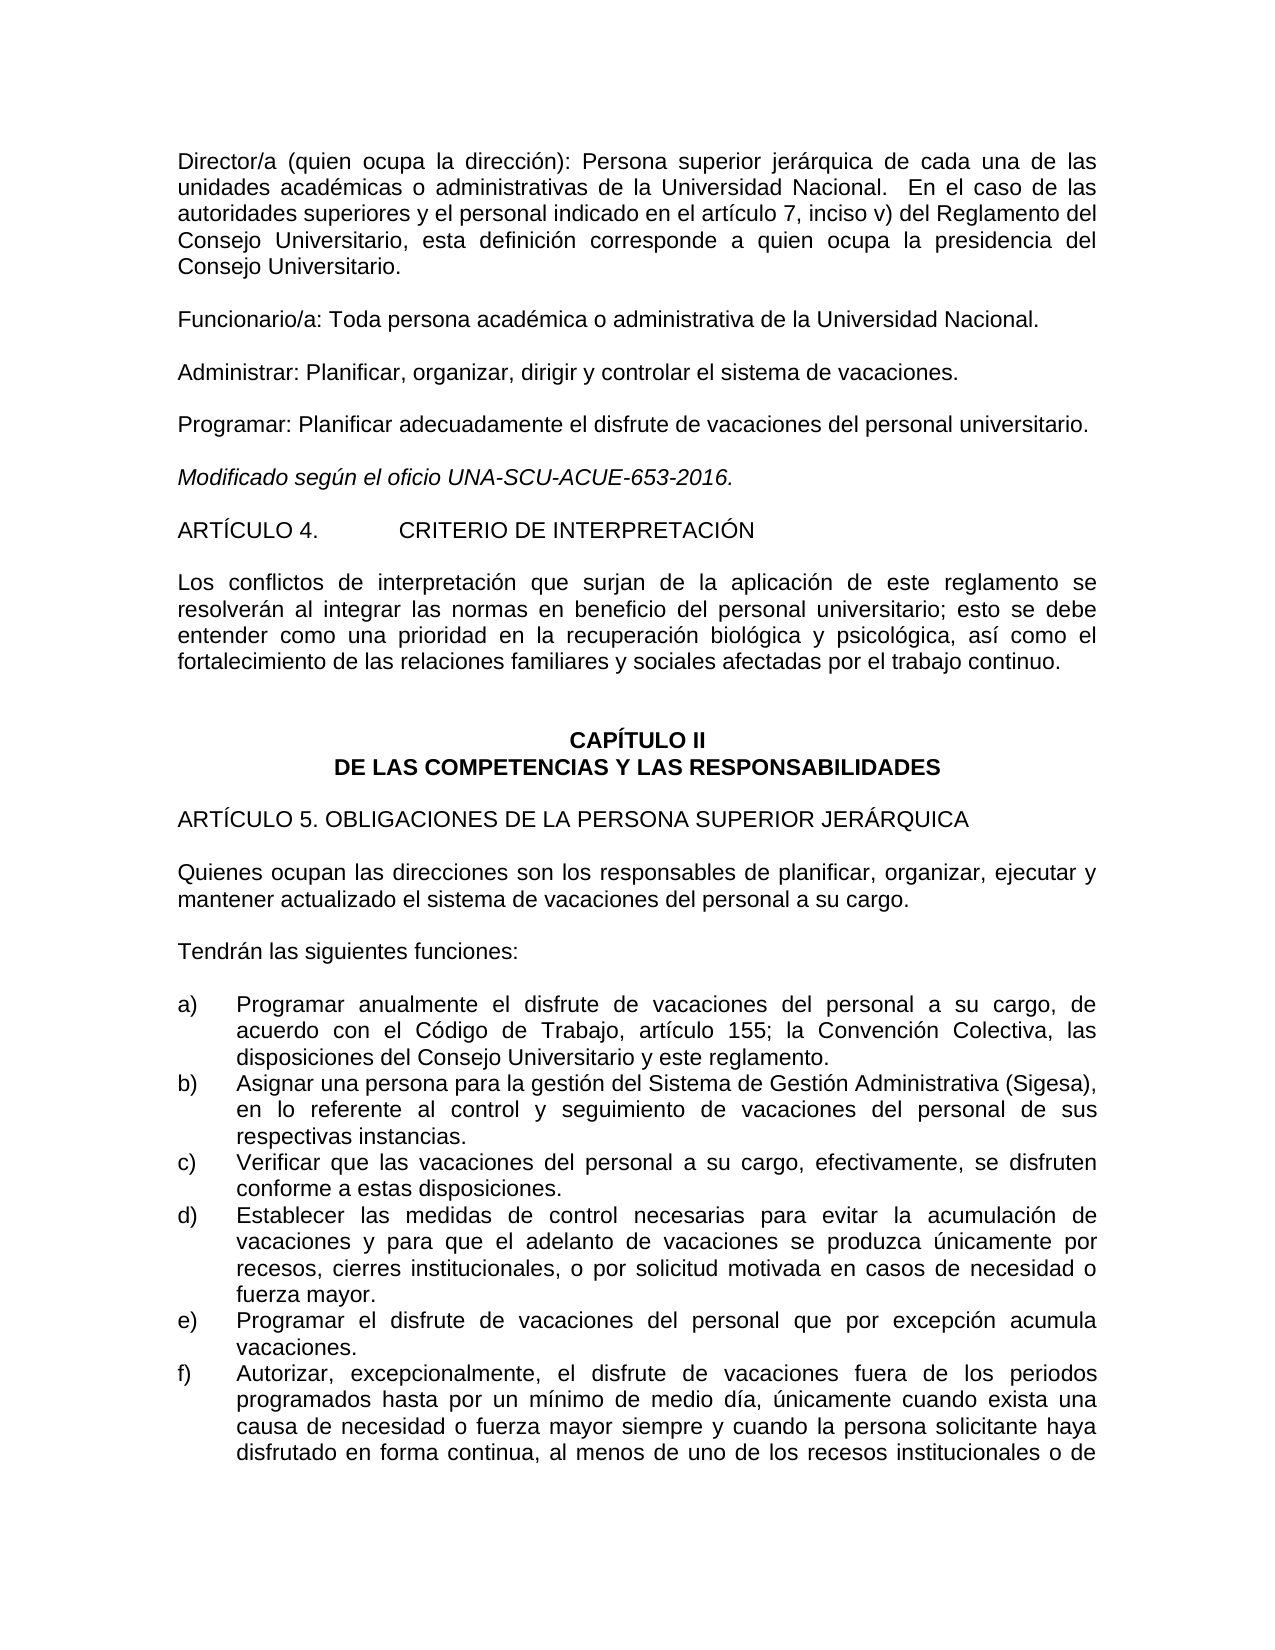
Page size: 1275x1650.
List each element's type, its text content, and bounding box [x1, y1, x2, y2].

text Quienes ocupan las direcciones son los responsables de planificar, organizar, ejecutar y mantener actualizado el sistema de vacaciones del personal a su cargo. [177, 859, 1098, 912]
text CAPÍTULO II [177, 727, 1098, 754]
text Modificado según el oficio UNA-SCU-ACUE-653-2016. [177, 464, 1098, 490]
text Administrar: Planificar, organizar, dirigir y controlar el sistema de vacaciones. [177, 358, 1098, 385]
text a) Programar anualmente el disfrute de vacaciones del personal a su cargo, de acuerdo con el Código de Trabajo, artículo 155; la Convención Colectiva, las disposiciones del Consejo Universitario y este reglamento. [177, 991, 1098, 1070]
text Programar: Planificar adecuadamente el disfrute de vacaciones del personal universitario. [177, 411, 1098, 437]
text Tendrán las siguientes funciones: [177, 938, 1098, 964]
text ARTÍCULO 4. CRITERIO DE INTERPRETACIÓN [177, 517, 1098, 543]
text d) Establecer las medidas de control necesarias para evitar la acumulación de vacaciones y para que el adelanto de vacaciones se produzca únicamente por recesos, cierres institucionales, o por solicitud motivada en casos de necesidad o fuerza mayor. [177, 1202, 1098, 1307]
text DE LAS COMPETENCIAS Y LAS RESPONSABILIDADES [177, 754, 1098, 780]
text e) Programar el disfrute de vacaciones del personal que por excepción acumula vacaciones. [177, 1307, 1098, 1360]
text Los conflictos de interpretación que surjan de la aplicación de este reglamento se resolverán al integrar las normas en beneficio del personal universitario; esto se debe entender como una prioridad en la recuperación biológica y psicológica, así como el fortalecimiento de las relaciones familiares y sociales afectadas por el trabajo continuo. [177, 569, 1098, 675]
text Director/a (quien ocupa la dirección): Persona superior jerárquica de cada una de las unidades académicas o administrativas de la Universidad Nacional. En el caso de las autoridades superiores y el personal indicado en el artículo 7, inciso v) del Reglamento del Consejo Universitario, esta definición corresponde a quien ocupa la presidencia del Consejo Universitario. [177, 148, 1098, 279]
text Funcionario/a: Toda persona académica o administrativa de la Universidad Nacional. [177, 306, 1098, 332]
text ARTÍCULO 5. OBLIGACIONES DE LA PERSONA SUPERIOR JERÁRQUICA [177, 806, 1098, 833]
text c) Verificar que las vacaciones del personal a su cargo, efectivamente, se disfruten conforme a estas disposiciones. [177, 1149, 1098, 1202]
text b) Asignar una persona para la gestión del Sistema de Gestión Administrativa (Sigesa), en lo referente al control y seguimiento de vacaciones del personal de sus respectivas instancias. [177, 1070, 1098, 1149]
text f) Autorizar, excepcionalmente, el disfrute de vacaciones fuera de los periodos programados hasta por un mínimo de medio día, únicamente cuando exista una causa de necesidad o fuerza mayor siempre y cuando la persona solicitante haya disfrutado en forma continua, al menos de uno de los recesos institucionales o de [177, 1360, 1098, 1465]
